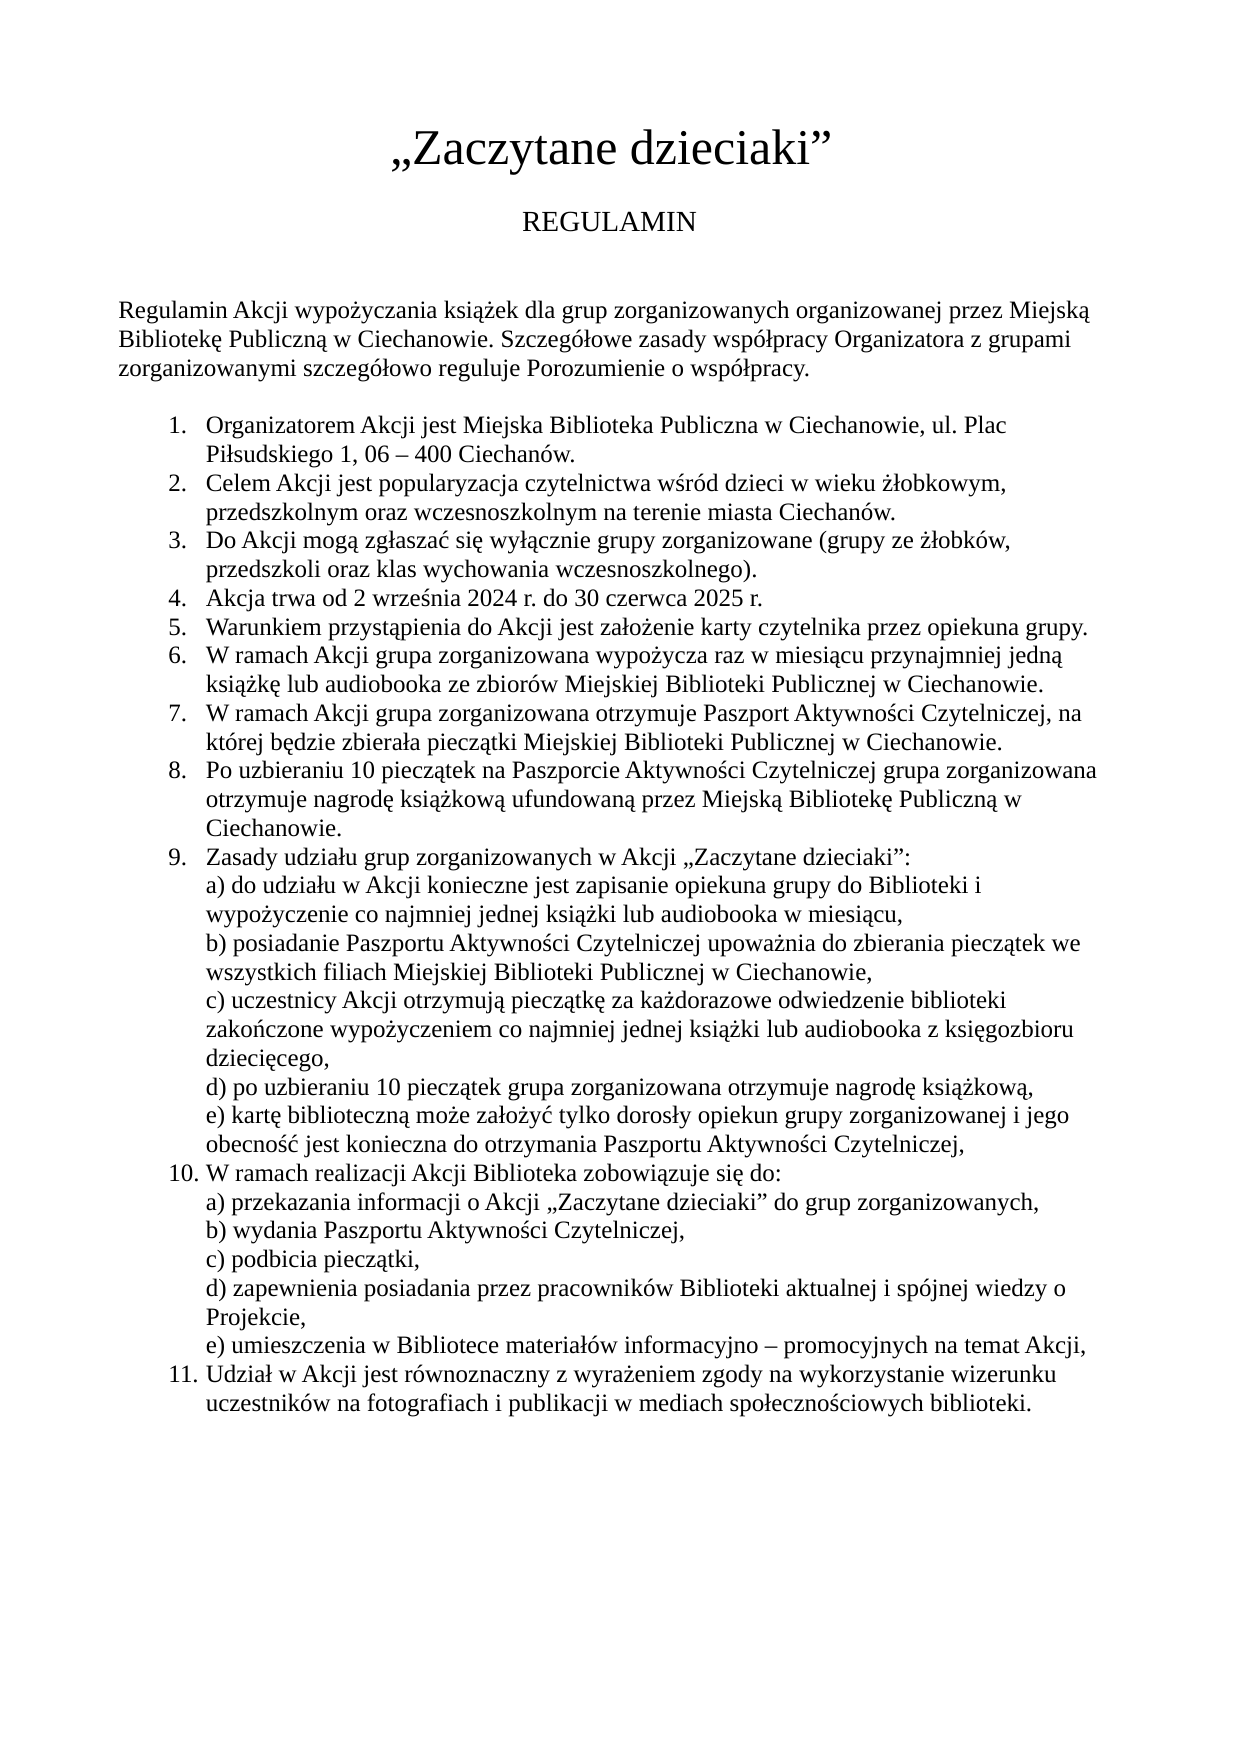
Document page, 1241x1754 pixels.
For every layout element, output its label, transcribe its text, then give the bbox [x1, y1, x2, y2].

list c) podbicia pieczątki, [168, 1244, 1122, 1273]
list c) uczestnicy Akcji otrzymują pieczątkę za każdorazowe odwiedzenie biblioteki zakończone wypożyczeniem co najmniej jednej książki lub audiobooka z księgozbioru dziecięcego, [168, 985, 1122, 1072]
list Celem Akcji jest popularyzacja czytelnictwa wśród dzieci w wieku żłobkowym, przedszkolnym oraz wczesnoszkolnym na terenie miasta Ciechanów. [168, 468, 1122, 525]
text Regulamin Akcji wypożyczania książek dla grup zorganizowanych organizowanej przez Miejską Bibliotekę Publiczną w Ciechanowie. Szczegółowe zasady współpracy Organizatora z grupami zorganizowanymi szczegółowo reguluje Porozumienie o współpracy. [118, 295, 1122, 382]
list Udział w Akcji jest równoznaczny z wyrażeniem zgody na wykorzystanie wizerunku uczestników na fotografiach i publikacji w mediach społecznościowych biblioteki. [168, 1359, 1122, 1417]
list d) po uzbieraniu 10 pieczątek grupa zorganizowana otrzymuje nagrodę książkową, [168, 1072, 1122, 1100]
list e) kartę biblioteczną może założyć tylko dorosły opiekun grupy zorganizowanej i jego obecność jest konieczna do otrzymania Paszportu Aktywności Czytelniczej, [168, 1100, 1122, 1158]
list d) zapewnienia posiadania przez pracowników Biblioteki aktualnej i spójnej wiedzy o Projekcie, [168, 1273, 1122, 1330]
list Zasady udziału grup zorganizowanych w Akcji „Zaczytane dzieciaki”: [168, 842, 1122, 870]
list W ramach realizacji Akcji Biblioteka zobowiązuje się do: [168, 1158, 1122, 1187]
list a) przekazania informacji o Akcji „Zaczytane dzieciaki” do grup zorganizowanych, [168, 1187, 1122, 1215]
list Warunkiem przystąpienia do Akcji jest założenie karty czytelnika przez opiekuna grupy. [168, 612, 1122, 640]
list Do Akcji mogą zgłaszać się wyłącznie grupy zorganizowane (grupy ze żłobków, przedszkoli oraz klas wychowania wczesnoszkolnego). [168, 525, 1122, 583]
list Po uzbieraniu 10 pieczątek na Paszporcie Aktywności Czytelniczej grupa zorganizowana otrzymuje nagrodę książkową ufundowaną przez Miejską Bibliotekę Publiczną w Ciechanowie. [168, 755, 1122, 842]
list Akcja trwa od 2 września 2024 r. do 30 czerwca 2025 r. [168, 583, 1122, 612]
list a) do udziału w Akcji konieczne jest zapisanie opiekuna grupy do Biblioteki i wypożyczenie co najmniej jednej książki lub audiobooka w miesiącu, [168, 870, 1122, 928]
text REGULAMIN [118, 204, 1122, 238]
list Organizatorem Akcji jest Miejska Biblioteka Publiczna w Ciechanowie, ul. Plac Piłsudskiego 1, 06 – 400 Ciechanów. [168, 410, 1122, 468]
list W ramach Akcji grupa zorganizowana wypożycza raz w miesiącu przynajmniej jedną książkę lub audiobooka ze zbiorów Miejskiej Biblioteki Publicznej w Ciechanowie. [168, 640, 1122, 698]
text „Zaczytane dzieciaki” [118, 118, 1122, 176]
list b) wydania Paszportu Aktywności Czytelniczej, [168, 1215, 1122, 1244]
list W ramach Akcji grupa zorganizowana otrzymuje Paszport Aktywności Czytelniczej, na której będzie zbierała pieczątki Miejskiej Biblioteki Publicznej w Ciechanowie. [168, 698, 1122, 755]
list b) posiadanie Paszportu Aktywności Czytelniczej upoważnia do zbierania pieczątek we wszystkich filiach Miejskiej Biblioteki Publicznej w Ciechanowie, [168, 928, 1122, 985]
list e) umieszczenia w Bibliotece materiałów informacyjno – promocyjnych na temat Akcji, [168, 1330, 1122, 1359]
